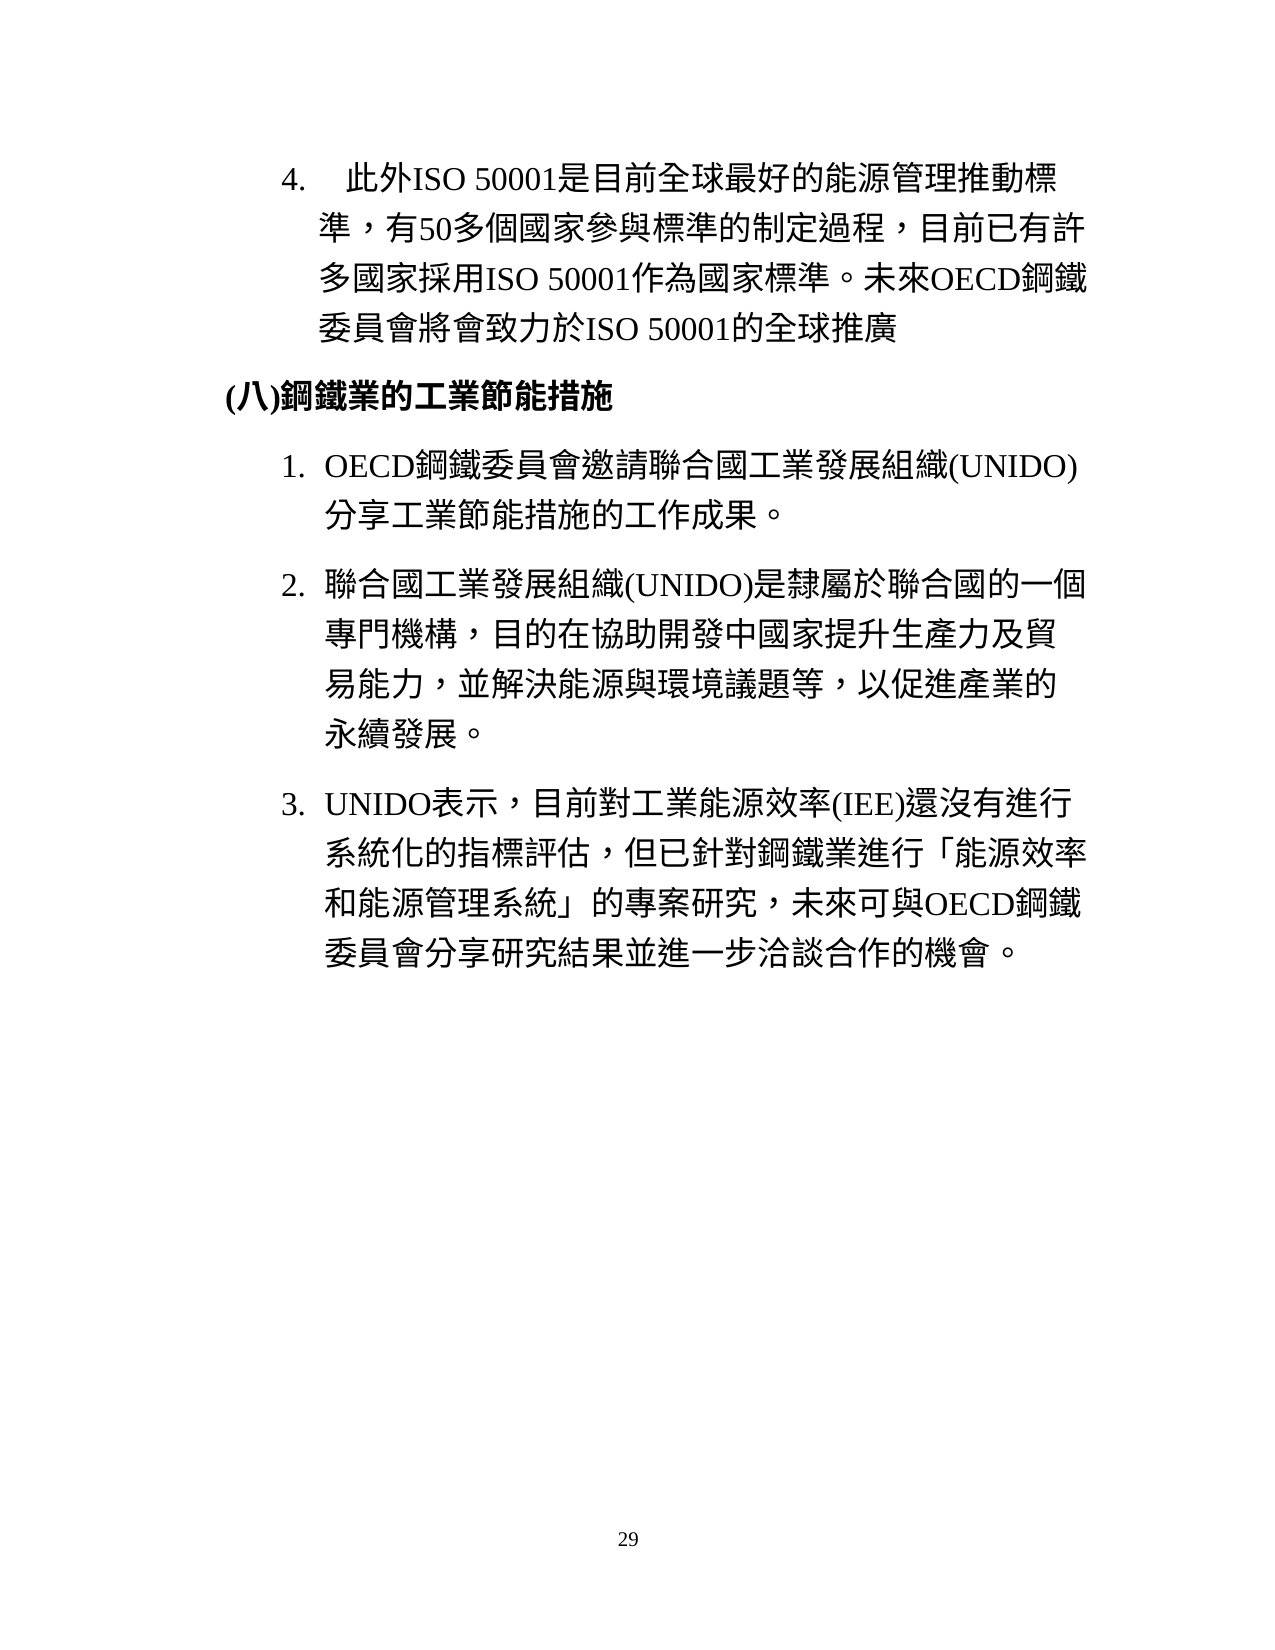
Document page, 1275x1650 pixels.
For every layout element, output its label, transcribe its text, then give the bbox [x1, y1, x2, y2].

list 聯合國工業發展組織(UNIDO)是隸屬於聯合國的一個專門機構，目的在協助開發中國家提升生產力及貿易能力，並解決能源與環境議題等，以促進產業的永續發展。 [281, 556, 1087, 756]
list UNIDO表示，目前對工業能源效率(IEE)還沒有進行系統化的指標評估，但已針對鋼鐵業進行「能源效率和能源管理系統」的專案研究，未來可與OECD鋼鐵委員會分享研究結果並進一步洽談合作的機會。 [281, 775, 1087, 975]
list 此外ISO 50001是目前全球最好的能源管理推動標準，有50多個國家參與標準的制定過程，目前已有許多國家採用ISO 50001作為國家標準。未來OECD鋼鐵委員會將會致力於ISO 50001的全球推廣 [281, 150, 1087, 350]
list OECD鋼鐵委員會邀請聯合國工業發展組織(UNIDO)分享工業節能措施的工作成果。 [281, 437, 1087, 537]
text (八)鋼鐵業的工業節能措施 [225, 369, 1087, 419]
